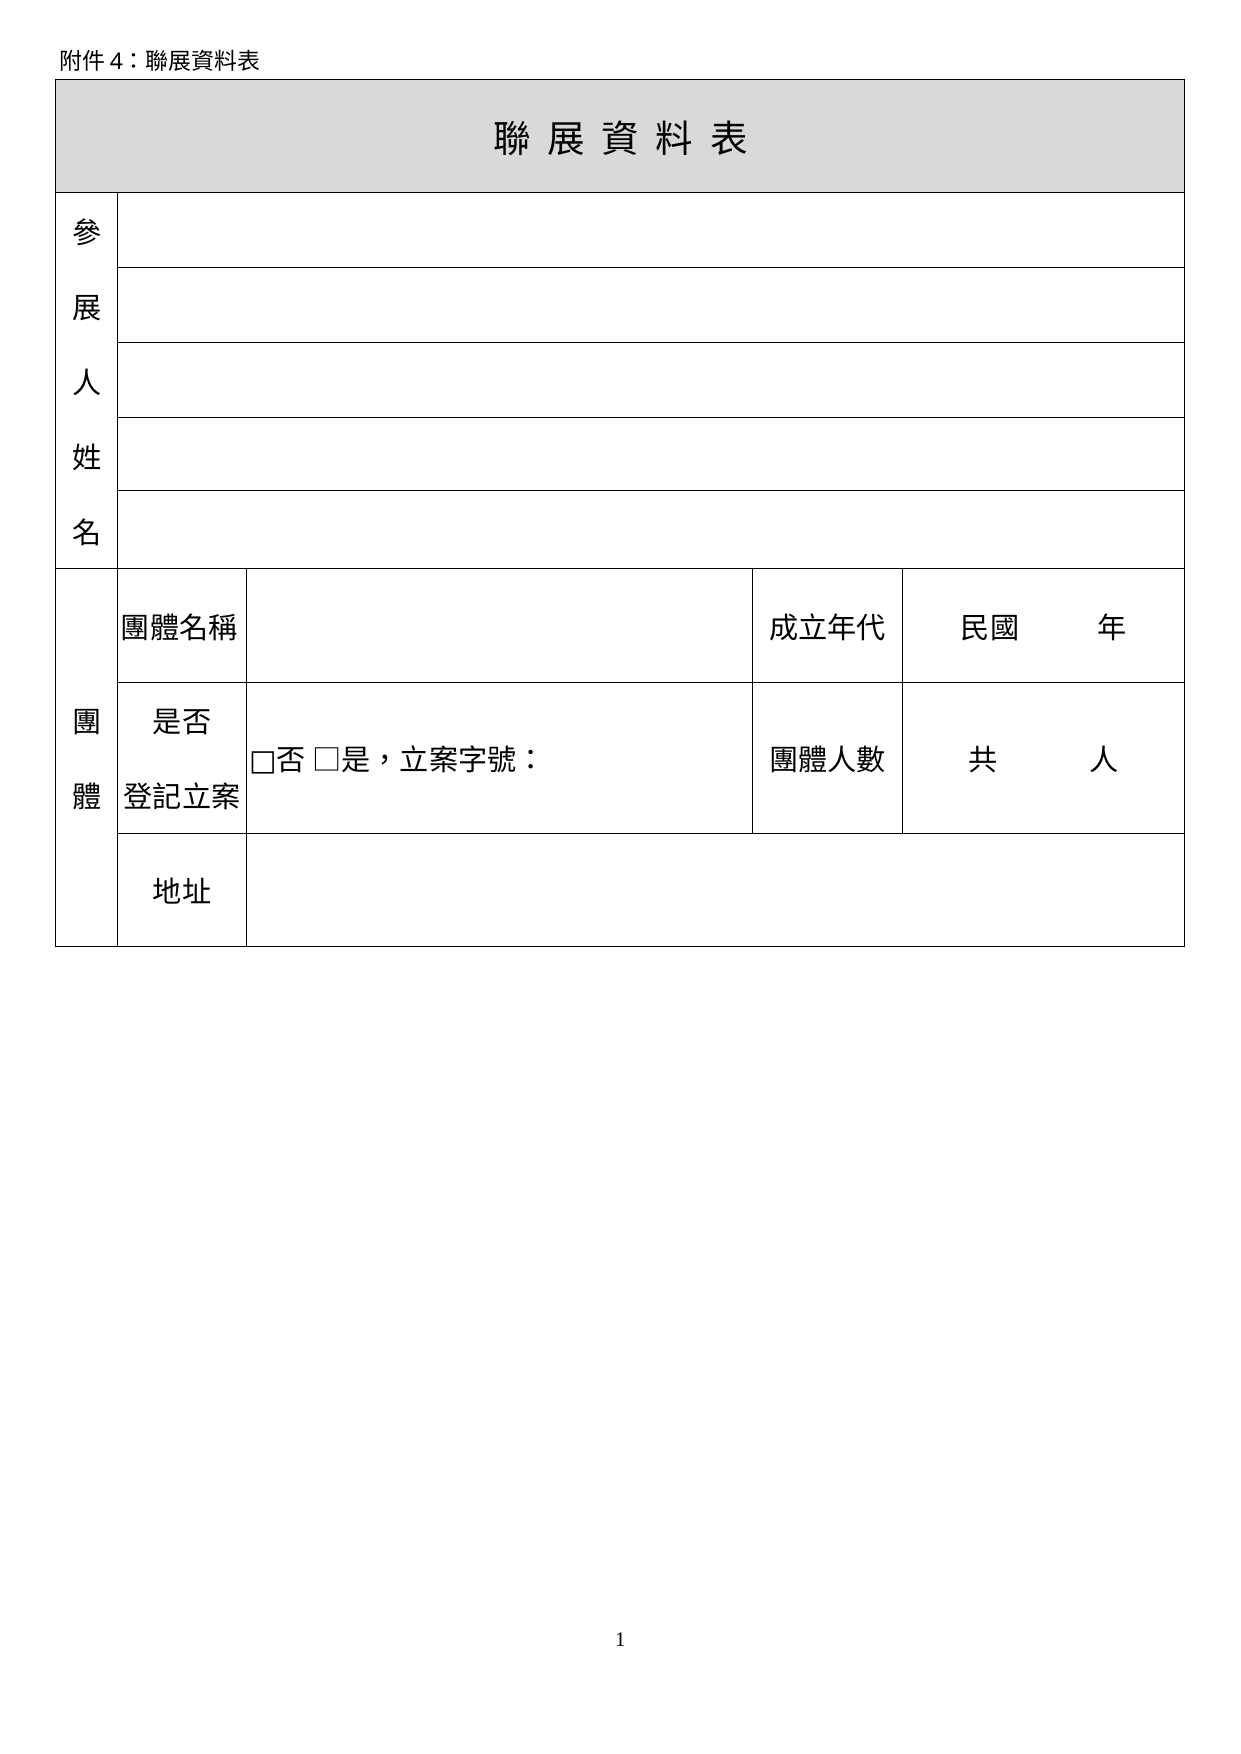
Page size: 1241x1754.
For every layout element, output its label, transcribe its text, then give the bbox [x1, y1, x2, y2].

table_cell 團體名稱 [118, 569, 246, 682]
table_cell [118, 343, 1184, 417]
table_cell 地址 [118, 834, 246, 946]
table_cell 團體人數 [753, 683, 902, 833]
table_cell 民國 年 [903, 569, 1184, 682]
table_cell [118, 418, 1184, 490]
table_cell 成立年代 [753, 569, 902, 682]
table_cell □否 □是，立案字號： [247, 683, 752, 833]
table_cell [247, 569, 752, 682]
table_cell 參 展 人 姓 名 [56, 193, 117, 568]
table_cell [118, 491, 1184, 568]
table_cell 共 人 [903, 683, 1184, 833]
text 附件4：聯展資料表 [59, 41, 1181, 78]
table_cell [118, 268, 1184, 342]
table_header 聯 展 資 料 表 [56, 80, 1184, 192]
table_cell [247, 834, 1184, 946]
table_cell 團體 [56, 569, 117, 946]
table_cell [118, 193, 1184, 267]
table_cell 是否 登記立案 [118, 683, 246, 833]
